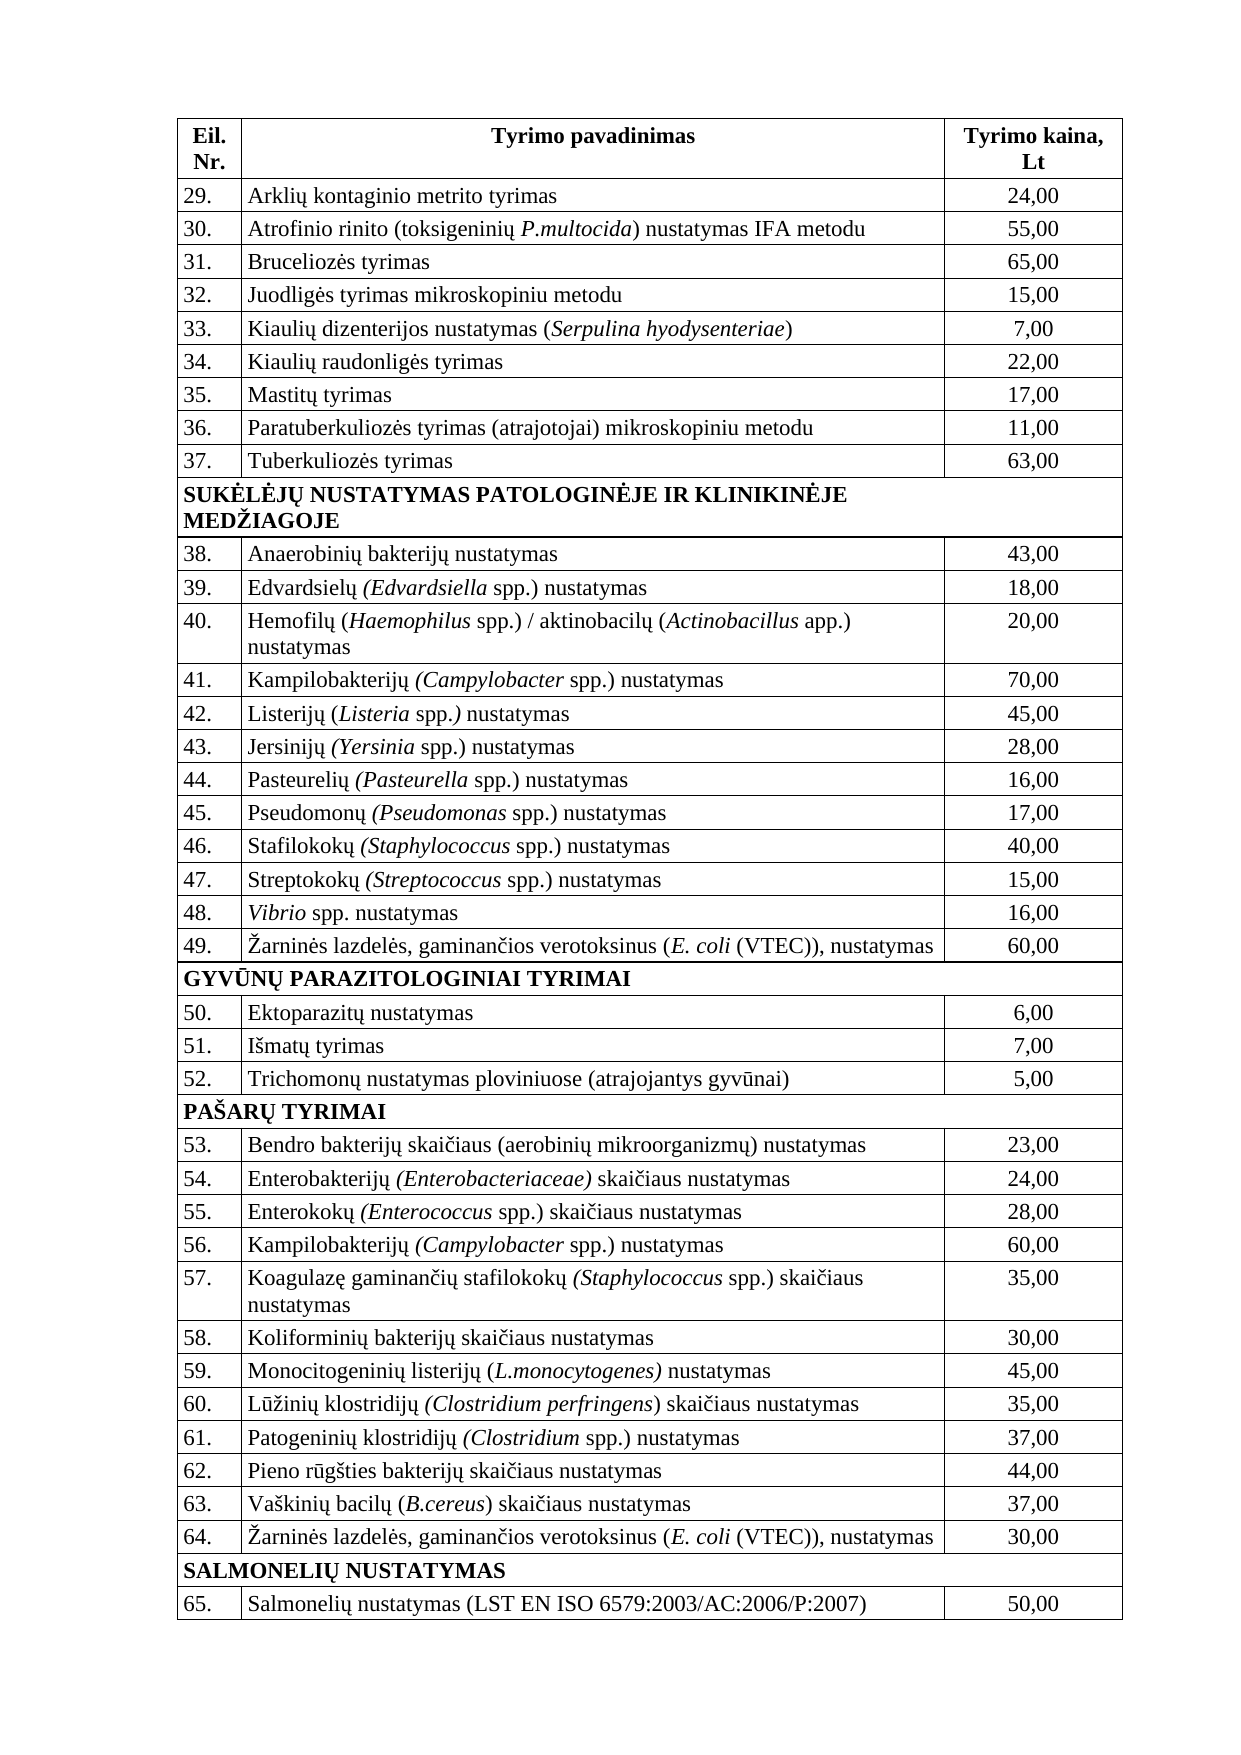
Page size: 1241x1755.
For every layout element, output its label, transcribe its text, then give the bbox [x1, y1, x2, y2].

table_cell [944, 478, 1122, 536]
table_cell 30,00 [945, 1321, 1122, 1353]
table_cell Stafilokokų (Staphylococcus spp.) nustatymas [242, 830, 944, 862]
table_cell Streptokokų (Streptococcus spp.) nustatymas [242, 863, 944, 895]
table_cell Hemofilų (Haemophilus spp.) / aktinobacilų (Actinobacillus app.) nustatymas [242, 604, 944, 662]
table_cell Juodligės tyrimas mikroskopiniu metodu [242, 279, 944, 311]
table_cell 57. [178, 1262, 241, 1320]
table_cell Jersinijų (Yersinia spp.) nustatymas [242, 730, 944, 762]
table_cell 38. [178, 538, 241, 569]
table_cell 61. [178, 1421, 241, 1453]
table_cell Kiaulių dizenterijos nustatymas (Serpulina hyodysenteriae) [242, 312, 944, 344]
table_cell 11,00 [945, 411, 1122, 443]
table_cell 17,00 [945, 796, 1122, 828]
table_cell Vaškinių bacilų (B.cereus) skaičiaus nustatymas [242, 1487, 944, 1519]
table_cell 41. [178, 664, 241, 696]
table_cell 62. [178, 1454, 241, 1486]
table_cell 55,00 [945, 212, 1122, 244]
table_cell Bendro bakterijų skaičiaus (aerobinių mikroorganizmų) nustatymas [242, 1129, 944, 1161]
table_cell Enterokokų (Enterococcus spp.) skaičiaus nustatymas [242, 1195, 944, 1227]
table_cell 50. [178, 996, 241, 1028]
table_cell 33. [178, 312, 241, 344]
table_cell Salmonelių nustatymas (LST EN ISO 6579:2003/AC:2006/P:2007) [242, 1587, 944, 1619]
table_cell Atrofinio rinito (toksigeninių P.multocida) nustatymas IFA metodu [242, 212, 944, 244]
table_cell 53. [178, 1129, 241, 1161]
table_cell Pasteurelių (Pasteurella spp.) nustatymas [242, 763, 944, 795]
table_cell 64. [178, 1521, 241, 1553]
table_cell 40. [178, 604, 241, 662]
table_cell 15,00 [945, 279, 1122, 311]
table_cell 48. [178, 896, 241, 928]
table_cell 37,00 [945, 1421, 1122, 1453]
table_cell 59. [178, 1354, 241, 1387]
table_cell 40,00 [945, 830, 1122, 862]
table_cell PAŠARŲ TYRIMAI [178, 1095, 944, 1128]
table_header Tyrimo kaina, Lt [945, 119, 1122, 178]
table_cell 16,00 [945, 896, 1122, 928]
table_cell Mastitų tyrimas [242, 378, 944, 410]
table_cell 45,00 [945, 697, 1122, 729]
table_cell 46. [178, 830, 241, 862]
table_cell 39. [178, 571, 241, 603]
table_cell Žarninės lazdelės, gaminančios verotoksinus (E. coli (VTEC)), nustatymas [242, 929, 944, 961]
table_cell Bruceliozės tyrimas [242, 245, 944, 277]
table_cell 45. [178, 796, 241, 828]
table_cell Pseudomonų (Pseudomonas spp.) nustatymas [242, 796, 944, 828]
table_cell 49. [178, 929, 241, 961]
table_cell Paratuberkuliozės tyrimas (atrajotojai) mikroskopiniu metodu [242, 411, 944, 443]
table_cell 24,00 [945, 179, 1122, 211]
table_cell Arklių kontaginio metrito tyrimas [242, 179, 944, 211]
table_cell 37. [178, 445, 241, 477]
table_cell 36. [178, 411, 241, 443]
table_cell Trichomonų nustatymas ploviniuose (atrajojantys gyvūnai) [242, 1062, 944, 1094]
table_cell Lūžinių klostridijų (Clostridium perfringens) skaičiaus nustatymas [242, 1388, 944, 1420]
table_cell Anaerobinių bakterijų nustatymas [242, 538, 944, 569]
table_cell 35,00 [945, 1262, 1122, 1320]
table_cell 34. [178, 345, 241, 377]
table_cell 18,00 [945, 571, 1122, 603]
table_cell Kiaulių raudonligės tyrimas [242, 345, 944, 377]
table_cell Kampilobakterijų (Campylobacter spp.) nustatymas [242, 1228, 944, 1261]
table_cell 47. [178, 863, 241, 895]
table_cell 60. [178, 1388, 241, 1420]
table_cell [944, 963, 1122, 995]
table_cell [944, 1554, 1122, 1586]
table_cell 50,00 [945, 1587, 1122, 1619]
table_cell 52. [178, 1062, 241, 1094]
table_cell 28,00 [945, 730, 1122, 762]
table_cell 65. [178, 1587, 241, 1619]
table_cell Edvardsielų (Edvardsiella spp.) nustatymas [242, 571, 944, 603]
table_cell 17,00 [945, 378, 1122, 410]
table_cell Sukėlėjų nustatymas PATOLOGINĖje IR KLINIKINĖje MEDŽIAGOje [178, 478, 944, 536]
table_cell 37,00 [945, 1487, 1122, 1519]
table_cell Ektoparazitų nustatymas [242, 996, 944, 1028]
table_cell 35. [178, 378, 241, 410]
table_cell Monocitogeninių listerijų (L.monocytogenes) nustatymas [242, 1354, 944, 1387]
table_cell 30,00 [945, 1521, 1122, 1553]
table_cell 55. [178, 1195, 241, 1227]
table_cell 15,00 [945, 863, 1122, 895]
table_cell 43. [178, 730, 241, 762]
table_cell Listerijų (Listeria spp.) nustatymas [242, 697, 944, 729]
table_cell 44. [178, 763, 241, 795]
table_cell 65,00 [945, 245, 1122, 277]
table_cell Koagulazę gaminančių stafilokokų (Staphylococcus spp.) skaičiaus nustatymas [242, 1262, 944, 1320]
table_cell Pieno rūgšties bakterijų skaičiaus nustatymas [242, 1454, 944, 1486]
table_cell 63,00 [945, 445, 1122, 477]
table_cell Enterobakterijų (Enterobacteriaceae) skaičiaus nustatymas [242, 1162, 944, 1194]
table_cell 32. [178, 279, 241, 311]
table_cell 16,00 [945, 763, 1122, 795]
table_cell 5,00 [945, 1062, 1122, 1094]
table_cell 22,00 [945, 345, 1122, 377]
table_cell 43,00 [945, 538, 1122, 569]
table_cell 45,00 [945, 1354, 1122, 1387]
table_cell [944, 1095, 1122, 1128]
table_cell 20,00 [945, 604, 1122, 662]
table_cell 6,00 [945, 996, 1122, 1028]
table_cell 7,00 [945, 1029, 1122, 1061]
table_header Tyrimo pavadinimas [242, 119, 944, 178]
table_cell SALMONELIŲ NUSTATYMAS [178, 1554, 944, 1586]
table_cell 54. [178, 1162, 241, 1194]
table_cell 58. [178, 1321, 241, 1353]
table_cell Patogeninių klostridijų (Clostridium spp.) nustatymas [242, 1421, 944, 1453]
table_cell 60,00 [945, 929, 1122, 961]
table_cell 51. [178, 1029, 241, 1061]
table_cell 23,00 [945, 1129, 1122, 1161]
table_cell 30. [178, 212, 241, 244]
table_cell Koliforminių bakterijų skaičiaus nustatymas [242, 1321, 944, 1353]
table_cell Žarninės lazdelės, gaminančios verotoksinus (E. coli (VTEC)), nustatymas [242, 1521, 944, 1553]
table_cell 24,00 [945, 1162, 1122, 1194]
table_cell Tuberkuliozės tyrimas [242, 445, 944, 477]
table_cell 60,00 [945, 1228, 1122, 1261]
table_cell 7,00 [945, 312, 1122, 344]
table_cell 63. [178, 1487, 241, 1519]
table_cell GYVŪNŲ PARAZITOLOGINIAI TYRIMAI [178, 963, 944, 995]
table_cell Kampilobakterijų (Campylobacter spp.) nustatymas [242, 664, 944, 696]
table_cell 44,00 [945, 1454, 1122, 1486]
table_cell 28,00 [945, 1195, 1122, 1227]
table_cell 56. [178, 1228, 241, 1261]
table_header Eil. Nr. [178, 119, 241, 178]
table_cell 29. [178, 179, 241, 211]
table_cell 31. [178, 245, 241, 277]
table_cell 35,00 [945, 1388, 1122, 1420]
table_cell Vibrio spp. nustatymas [242, 896, 944, 928]
table_cell 42. [178, 697, 241, 729]
table_cell Išmatų tyrimas [242, 1029, 944, 1061]
table_cell 70,00 [945, 664, 1122, 696]
